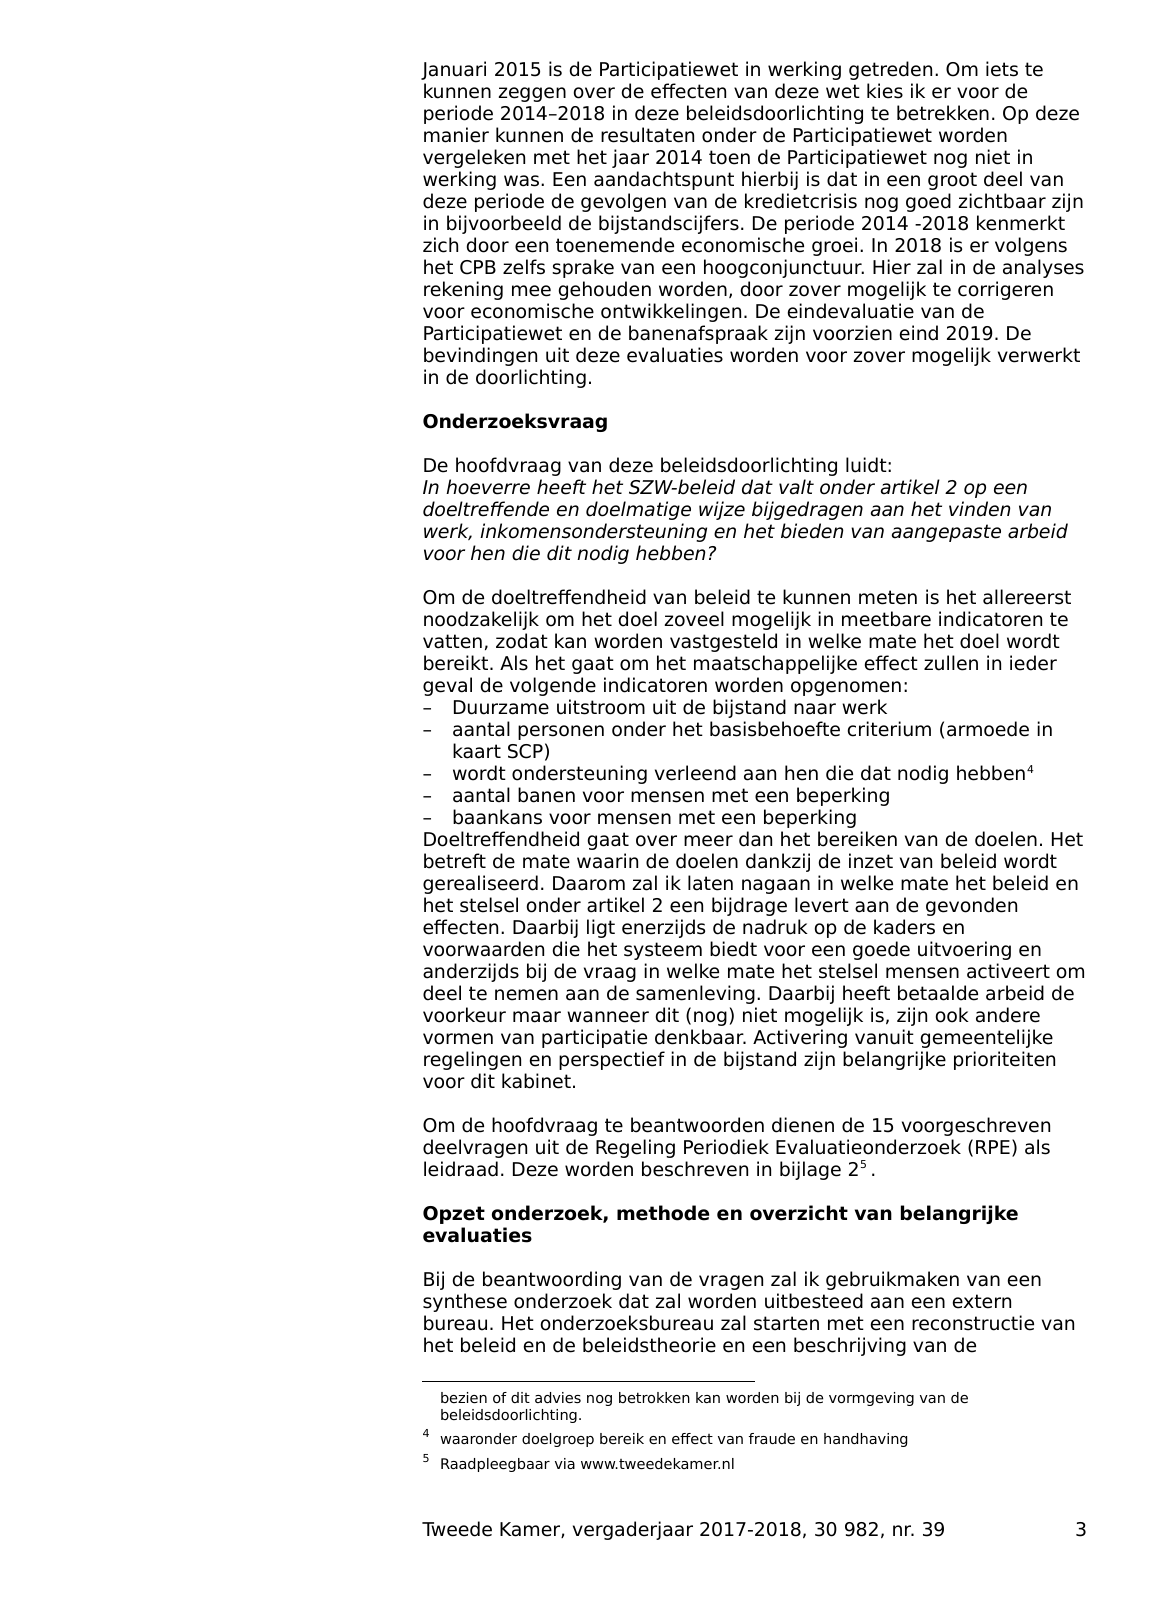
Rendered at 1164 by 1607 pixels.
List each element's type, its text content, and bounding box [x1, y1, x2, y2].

text waaronder doelgroep bereik en effect van fraude en handhaving [422, 1427, 1087, 1449]
text – wordt ondersteuning verleend aan hen die dat nodig hebben [422, 763, 1087, 785]
text – aantal banen voor mensen met een beperking [422, 785, 1087, 807]
text Raadpleegbaar via www.tweedekamer.nl [422, 1452, 1087, 1474]
subtitle Opzet onderzoek, methode en overzicht van belangrijke evaluaties [422, 1203, 1087, 1247]
text Om de hoofdvraag te beantwoorden dienen de 15 voorgeschreven deelvragen uit de Regeling Periodiek Evaluatieonderzoek (RPE) als leidraad. Deze worden beschreven in bijlage 2. [422, 1115, 1087, 1181]
text – Duurzame uitstroom uit de bijstand naar werk [422, 697, 1087, 719]
text bezien of dit advies nog betrokken kan worden bij de vormgeving van de beleidsdoorlichting. [422, 1391, 1087, 1424]
subtitle Onderzoeksvraag [422, 411, 1087, 433]
text In hoeverre heeft het SZW-beleid dat valt onder artikel 2 op een doeltreffende en doelmatige wijze bijgedragen aan het vinden van werk, inkomensondersteuning en het bieden van aangepaste arbeid voor hen die dit nodig hebben? [422, 477, 1087, 565]
text Om de doeltreffendheid van beleid te kunnen meten is het allereerst noodzakelijk om het doel zoveel mogelijk in meetbare indicatoren te vatten, zodat kan worden vastgesteld in welke mate het doel wordt bereikt. Als het gaat om het maatschappelijke effect zullen in ieder geval de volgende indicatoren worden opgenomen: [422, 587, 1087, 697]
text Bij de beantwoording van de vragen zal ik gebruikmaken van een synthese onderzoek dat zal worden uitbesteed aan een extern bureau. Het onderzoeksbureau zal starten met een reconstructie van het beleid en de beleidstheorie en een beschrijving van de [422, 1269, 1087, 1357]
text – aantal personen onder het basisbehoefte criterium (armoede in kaart SCP) [422, 719, 1087, 763]
text Januari 2015 is de Participatiewet in werking getreden. Om iets te kunnen zeggen over de effecten van deze wet kies ik er voor de periode 2014–2018 in deze beleidsdoorlichting te betrekken. Op deze manier kunnen de resultaten onder de Participatiewet worden vergeleken met het jaar 2014 toen de Participatiewet nog niet in werking was. Een aandachtspunt hierbij is dat in een groot deel van deze periode de gevolgen van de kredietcrisis nog goed zichtbaar zijn in bijvoorbeeld de bijstandscijfers. De periode 2014 -2018 kenmerkt zich door een toenemende economische groei. In 2018 is er volgens het CPB zelfs sprake van een hoogconjunctuur. Hier zal in de analyses rekening mee gehouden worden, door zover mogelijk te corrigeren voor economische ontwikkelingen. De eindevaluatie van de Participatiewet en de banenafspraak zijn voorzien eind 2019. De bevindingen uit deze evaluaties worden voor zover mogelijk verwerkt in de doorlichting. [422, 59, 1087, 389]
text Doeltreffendheid gaat over meer dan het bereiken van de doelen. Het betreft de mate waarin de doelen dankzij de inzet van beleid wordt gerealiseerd. Daarom zal ik laten nagaan in welke mate het beleid en het stelsel onder artikel 2 een bijdrage levert aan de gevonden effecten. Daarbij ligt enerzijds de nadruk op de kaders en voorwaarden die het systeem biedt voor een goede uitvoering en anderzijds bij de vraag in welke mate het stelsel mensen activeert om deel te nemen aan de samenleving. Daarbij heeft betaalde arbeid de voorkeur maar wanneer dit (nog) niet mogelijk is, zijn ook andere vormen van participatie denkbaar. Activering vanuit gemeentelijke regelingen en perspectief in de bijstand zijn belangrijke prioriteiten voor dit kabinet. [422, 829, 1087, 1093]
text De hoofdvraag van deze beleidsdoorlichting luidt: [422, 455, 1087, 477]
text – baankans voor mensen met een beperking [422, 807, 1087, 829]
